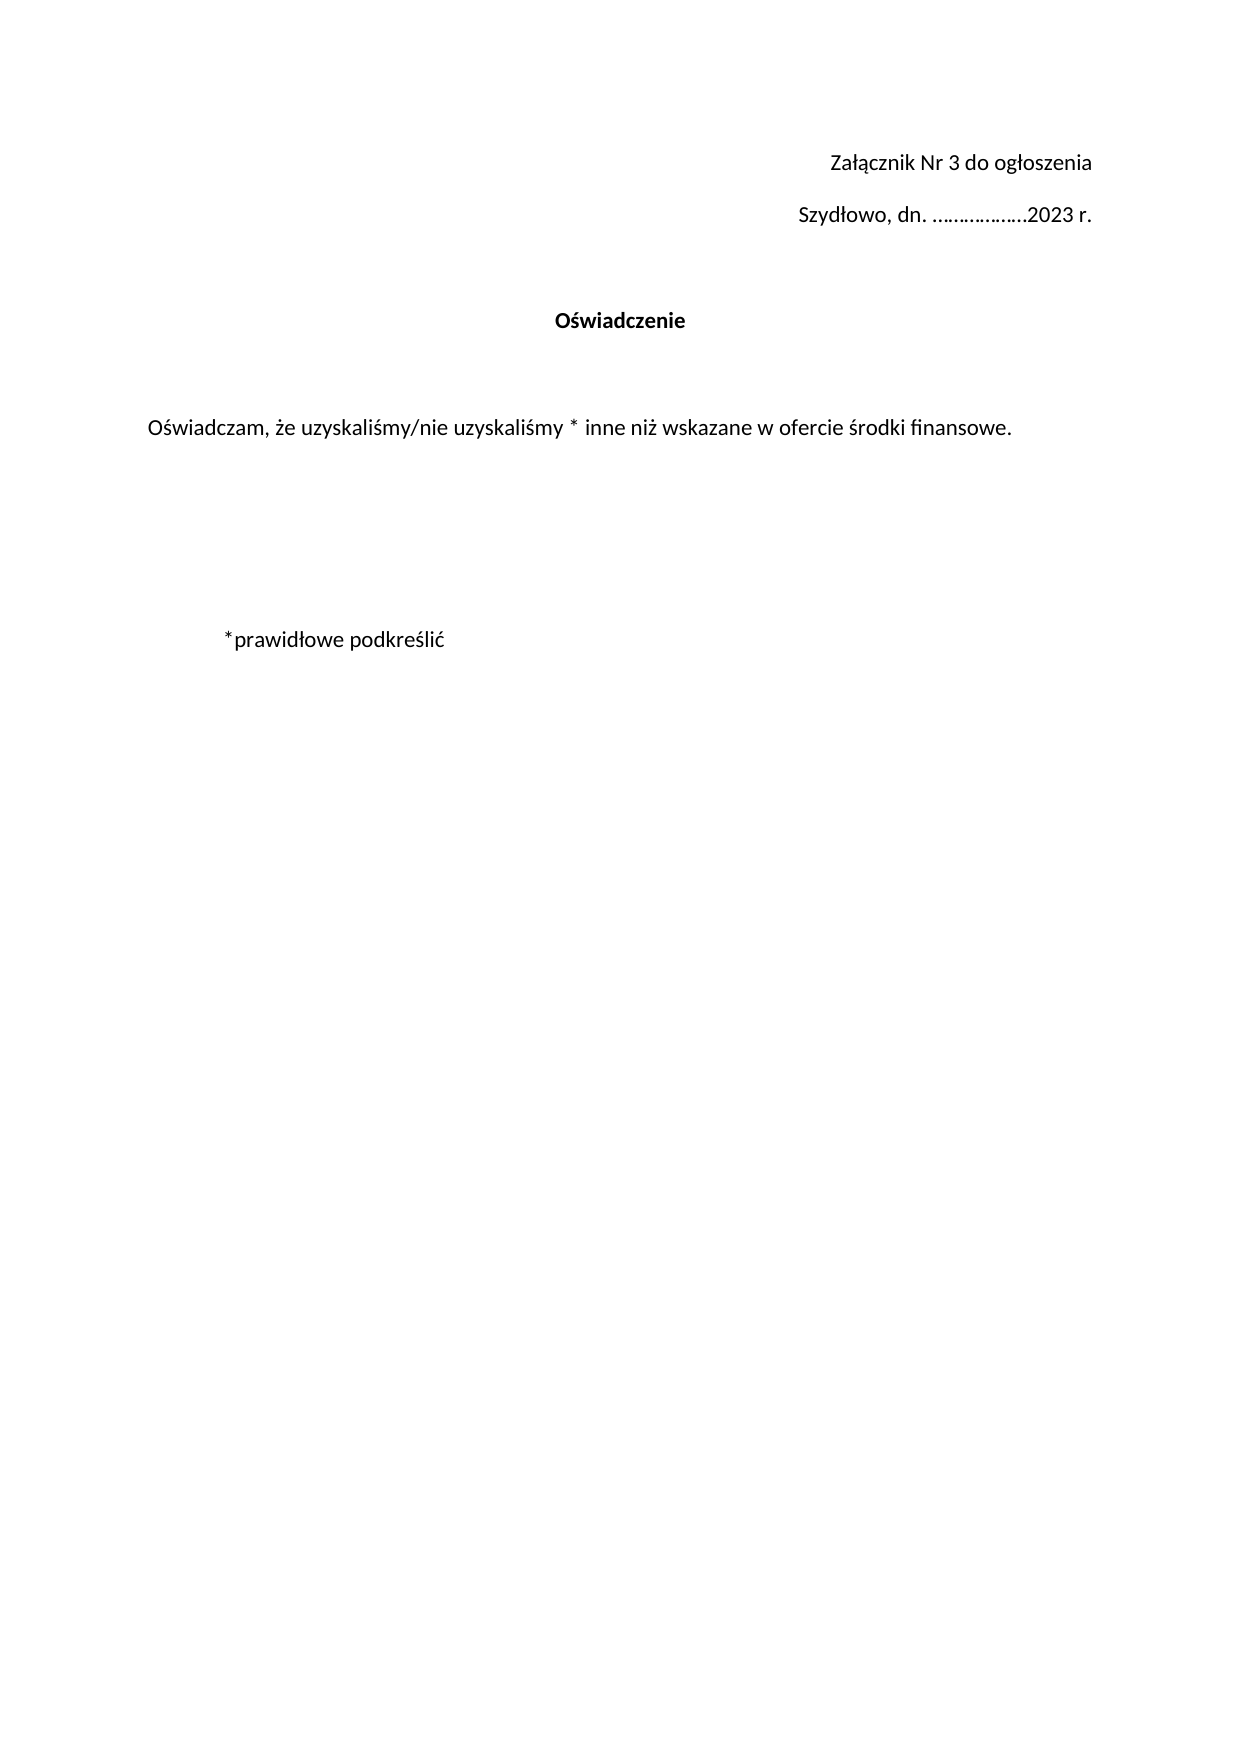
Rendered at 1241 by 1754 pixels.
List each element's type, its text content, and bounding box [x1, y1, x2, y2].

text Załącznik Nr 3 do ogłoszenia [148, 148, 1093, 176]
text Szydłowo, dn. ………………2023 r. [148, 201, 1093, 229]
text Oświadczam, że uzyskaliśmy/nie uzyskaliśmy * inne niż wskazane w ofercie środki finansowe. [148, 413, 1093, 441]
list *prawidłowe podkreślić [223, 625, 1093, 653]
text Oświadczenie [148, 307, 1093, 335]
